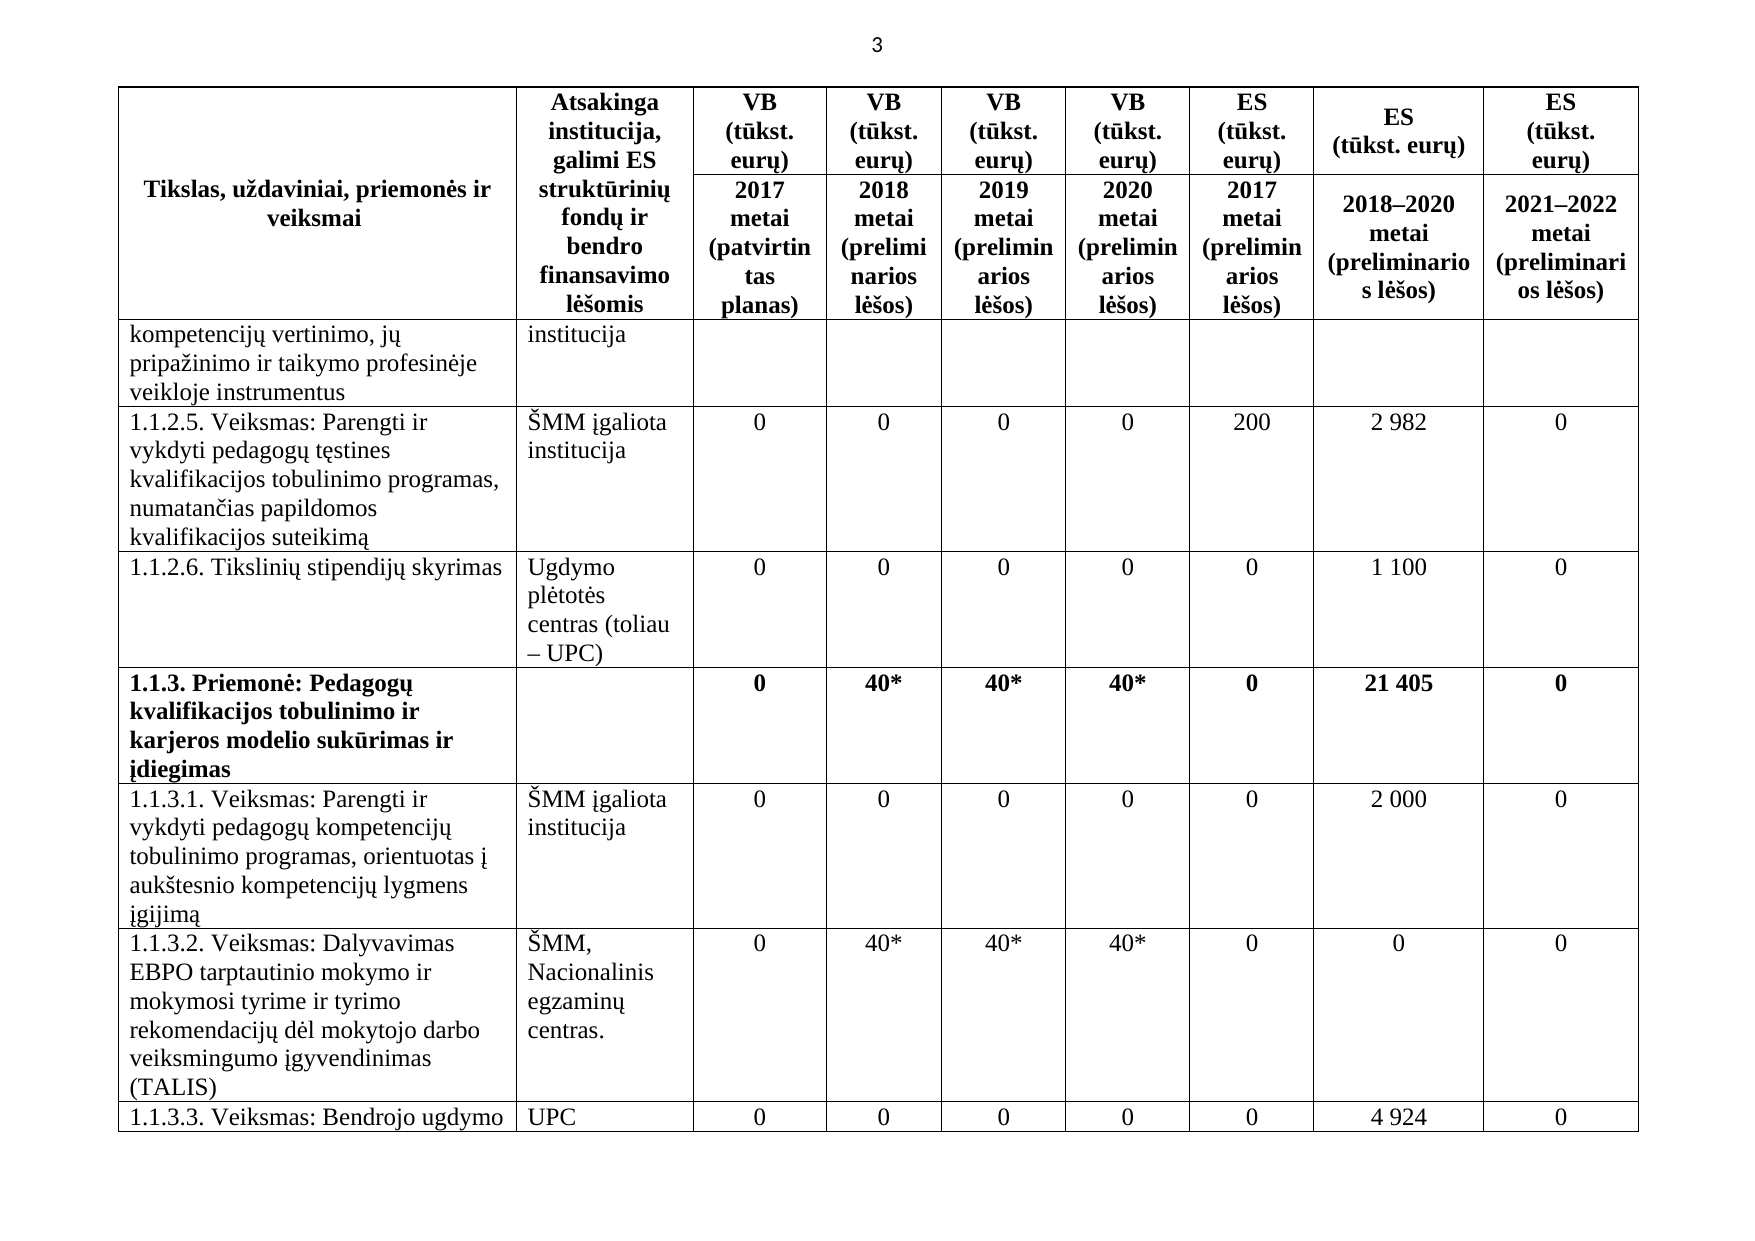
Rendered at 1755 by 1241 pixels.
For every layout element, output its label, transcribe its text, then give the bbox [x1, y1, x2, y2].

table_cell 1 100 [1314, 552, 1483, 667]
table_cell UPC [517, 1102, 693, 1131]
table_cell ŠMM įgaliota institucija [517, 407, 693, 551]
table_cell 0 [1484, 668, 1638, 783]
table_cell 2021–2022 metai (preliminarios lėšos) [1484, 175, 1638, 318]
table_cell [1314, 320, 1483, 406]
table_cell 1.1.2.5. Veiksmas: Parengti ir vykdyti pedagogų tęstines kvalifikacijos tobulinimo programas, numatančias papildomos kvalifikacijos suteikimą [119, 407, 516, 551]
table_cell 0 [827, 552, 941, 667]
table_cell 0 [1190, 552, 1313, 667]
table_cell 2017 metai (preliminarios lėšos) [1190, 175, 1313, 318]
table_cell 0 [1066, 784, 1189, 927]
table_cell 0 [1484, 407, 1638, 551]
table_cell 0 [1190, 929, 1313, 1101]
table_header ES (tūkst. eurų) [1484, 88, 1638, 174]
table_cell 40* [1066, 929, 1189, 1101]
table_cell 0 [1066, 1102, 1189, 1131]
table_cell 1.1.3. Priemonė: Pedagogų kvalifikacijos tobulinimo ir karjeros modelio sukūrimas ir įdiegimas [119, 668, 516, 783]
table_cell 1.1.3.2. Veiksmas: Dalyvavimas EBPO tarptautinio mokymo ir mokymosi tyrime ir tyrimo rekomendacijų dėl mokytojo darbo veiksmingumo įgyvendinimas (TALIS) [119, 929, 516, 1101]
table_header VB (tūkst. eurų) [827, 88, 941, 174]
table_cell 0 [694, 1102, 826, 1131]
table_cell [1066, 320, 1189, 406]
table_header Tikslas, uždaviniai, priemonės ir veiksmai [119, 88, 516, 318]
table_cell [1484, 320, 1638, 406]
table_cell 2 000 [1314, 784, 1483, 927]
table_cell 0 [1066, 552, 1189, 667]
table_cell 0 [827, 407, 941, 551]
table_header VB (tūkst. eurų) [1066, 88, 1189, 174]
table_header VB (tūkst. eurų) [694, 88, 826, 174]
table_cell 1.1.3.1. Veiksmas: Parengti ir vykdyti pedagogų kompetencijų tobulinimo programas, orientuotas į aukštesnio kompetencijų lygmens įgijimą [119, 784, 516, 927]
table_cell 40* [827, 668, 941, 783]
table_cell ŠMM, Nacionalinis egzaminų centras. [517, 929, 693, 1101]
table_cell 1.1.2.6. Tikslinių stipendijų skyrimas [119, 552, 516, 667]
table_cell 21 405 [1314, 668, 1483, 783]
table_cell 40* [827, 929, 941, 1101]
table_cell 0 [694, 407, 826, 551]
table_cell 0 [694, 929, 826, 1101]
table_header VB (tūkst. eurų) [942, 88, 1065, 174]
table_cell 2018–2020 metai (preliminarios lėšos) [1314, 175, 1483, 318]
table_cell 200 [1190, 407, 1313, 551]
table_cell 0 [1066, 407, 1189, 551]
table_cell 40* [1066, 668, 1189, 783]
table_cell 4 924 [1314, 1102, 1483, 1131]
table_header ES (tūkst. eurų) [1314, 88, 1483, 174]
table_cell 0 [1190, 1102, 1313, 1131]
table_cell 40* [942, 929, 1065, 1101]
table_cell [827, 320, 941, 406]
table_cell ŠMM įgaliota institucija [517, 320, 693, 406]
table_cell 0 [1190, 784, 1313, 927]
table_cell 2 982 [1314, 407, 1483, 551]
table_cell Ugdymo plėtotės centras (toliau – UPC) [517, 552, 693, 667]
table_cell 2018 metai (preliminarios lėšos) [827, 175, 941, 318]
table_cell 0 [694, 784, 826, 927]
table_cell 0 [942, 784, 1065, 927]
table_cell 2019 metai (preliminarios lėšos) [942, 175, 1065, 318]
table_cell 0 [694, 552, 826, 667]
table_cell [942, 320, 1065, 406]
table_cell 2020 metai (preliminarios lėšos) [1066, 175, 1189, 318]
table_cell 0 [942, 407, 1065, 551]
table_cell 0 [694, 668, 826, 783]
table_cell 0 [1484, 552, 1638, 667]
table_cell 0 [1484, 784, 1638, 927]
table_cell [694, 320, 826, 406]
table_cell 2017 metai (patvirtintas planas) [694, 175, 826, 318]
table_cell 0 [942, 552, 1065, 667]
table_header Atsakinga institucija, galimi ES struktūrinių fondų ir bendro finansavimo lėšomis finansuojamų projektų vykdytojai [517, 88, 693, 318]
table_cell ŠMM įgaliota institucija [517, 784, 693, 927]
table_cell [1190, 320, 1313, 406]
table_cell 0 [1190, 668, 1313, 783]
table_cell 1.1.3.3. Veiksmas: Bendrojo ugdymo [119, 1102, 516, 1131]
table_cell 0 [942, 1102, 1065, 1131]
table_cell 40* [942, 668, 1065, 783]
table_header ES (tūkst. eurų) [1190, 88, 1313, 174]
table_cell 0 [1314, 929, 1483, 1101]
table_cell 0 [1484, 1102, 1638, 1131]
table_cell 0 [827, 1102, 941, 1131]
table_cell [517, 668, 693, 783]
table_cell kompetencijų vertinimo, jų pripažinimo ir taikymo profesinėje veikloje instrumentus [119, 320, 516, 406]
table_cell 0 [827, 784, 941, 927]
table_cell 0 [1484, 929, 1638, 1101]
